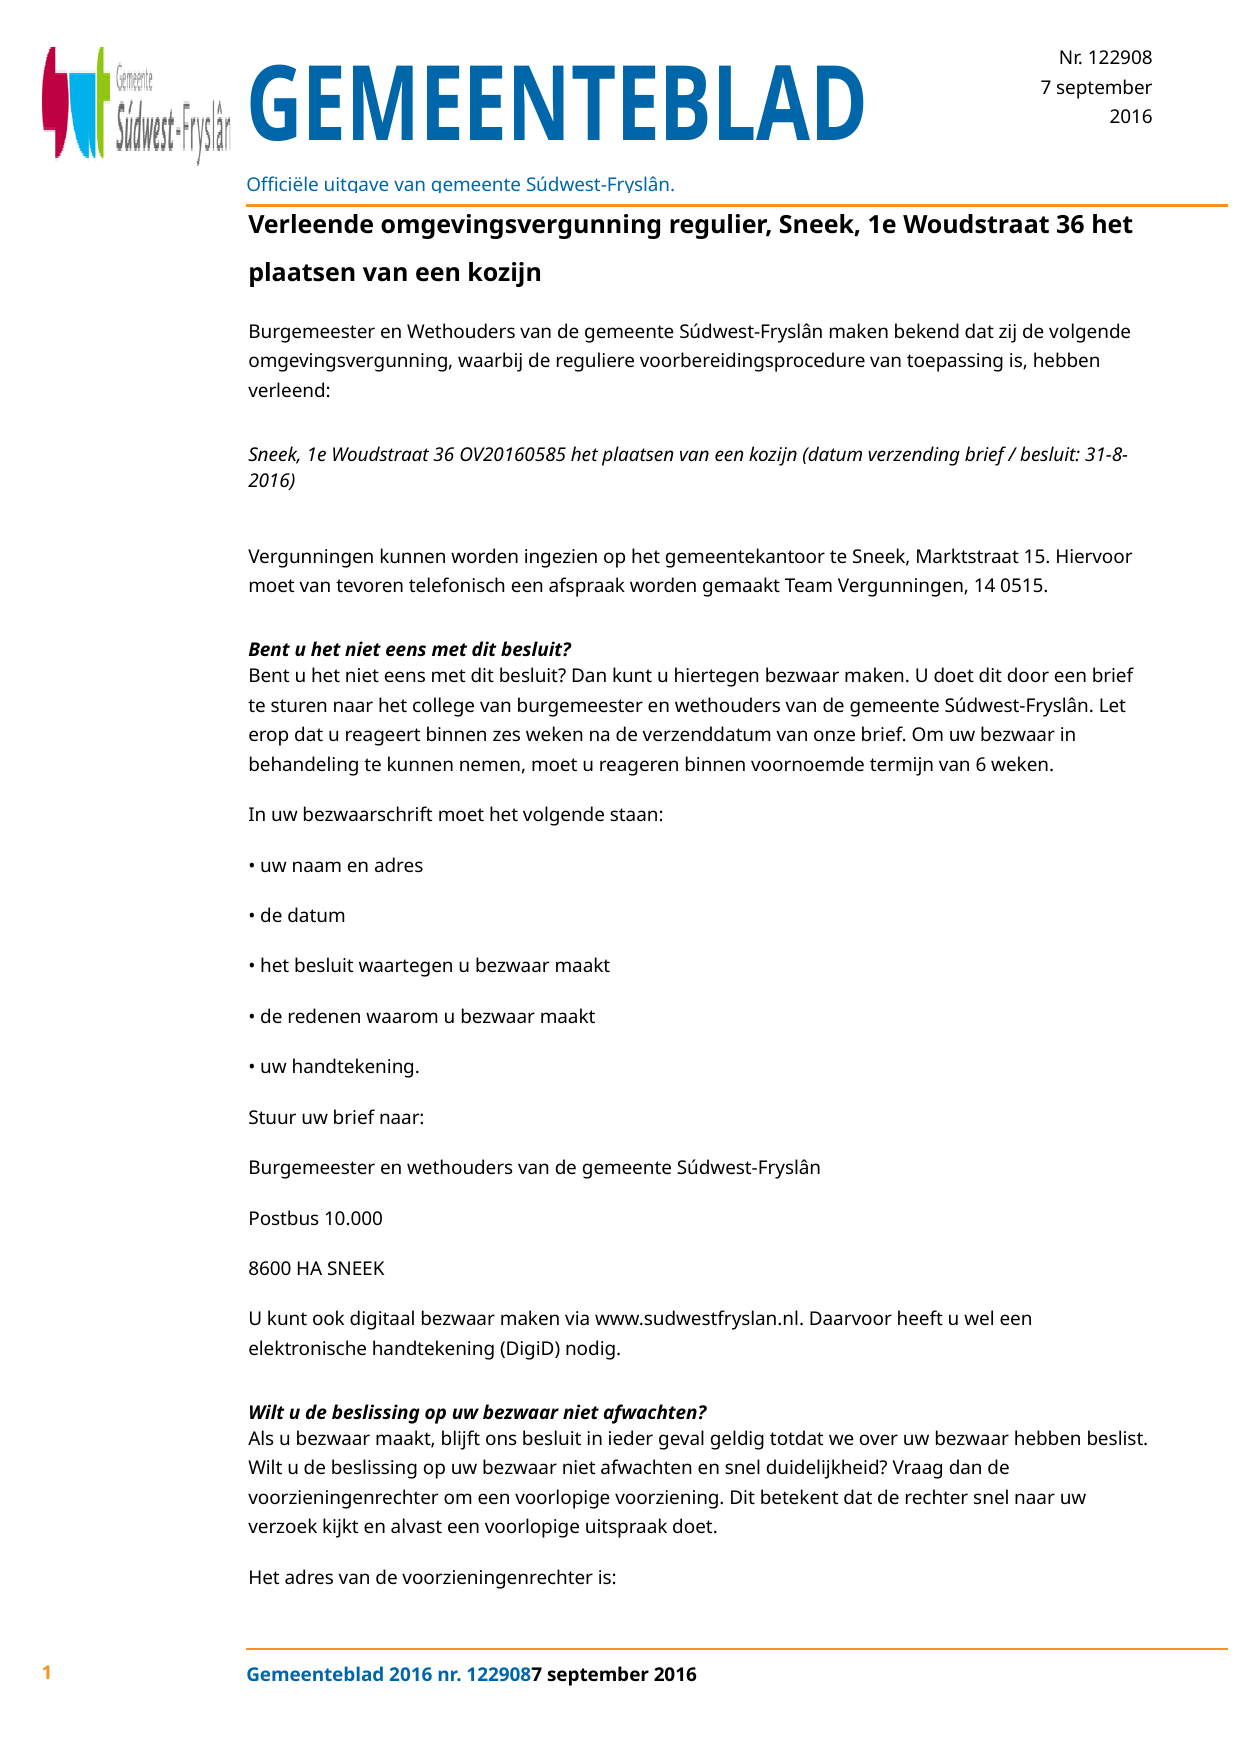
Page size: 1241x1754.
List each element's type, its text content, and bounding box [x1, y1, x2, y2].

text • de datum [248, 902, 1152, 928]
text Wilt u de beslissing op uw bezwaar niet afwachten? [248, 1399, 1152, 1425]
text • de redenen waarom u bezwaar maakt [248, 1003, 1152, 1029]
text Bent u het niet eens met dit besluit? Dan kunt u hiertegen bezwaar maken. U doet dit door een brief te sturen naar het college van burgemeester en wethouders van de gemeente Súdwest-Fryslân. Let erop dat u reageert binnen zes weken na de verzenddatum van onze brief. Om uw bezwaar in behandeling te kunnen nemen, moet u reageren binnen voornoemde termijn van 6 weken. [248, 662, 1152, 777]
text Het adres van de voorzieningenrechter is: [248, 1564, 1152, 1590]
text Verleende omgevingsvergunning regulier, Sneek, 1e Woudstraat 36 het plaatsen van een kozijn [248, 207, 1152, 288]
picture [41, 47, 231, 172]
text • uw naam en adres [248, 852, 1152, 877]
text Bent u het niet eens met dit besluit? [248, 636, 1152, 662]
text In uw bezwaarschrift moet het volgende staan: [248, 801, 1152, 827]
text Stuur uw brief naar: [248, 1104, 1152, 1129]
text Postbus 10.000 [248, 1205, 1152, 1230]
text • het besluit waartegen u bezwaar maakt [248, 953, 1152, 978]
text Burgemeester en Wethouders van de gemeente Súdwest-Fryslân maken bekend dat zij de volgende omgevingsvergunning, waarbij de reguliere voorbereidingsprocedure van toepassing is, hebben verleend: [248, 318, 1152, 403]
text Sneek, 1e Woudstraat 36 OV20160585 het plaatsen van een kozijn (datum verzending brief / besluit: 31-8-2016) [248, 441, 1152, 492]
text Vergunningen kunnen worden ingezien op het gemeentekantoor te Sneek, Marktstraat 15. Hiervoor moet van tevoren telefonisch een afspraak worden gemaakt Team Vergunningen, 14 0515. [248, 543, 1152, 598]
text Burgemeester en wethouders van de gemeente Súdwest-Fryslân [248, 1154, 1152, 1180]
text 8600 HA SNEEK [248, 1255, 1152, 1281]
text • uw handtekening. [248, 1053, 1152, 1079]
text U kunt ook digitaal bezwaar maken via www.sudwestfryslan.nl. Daarvoor heeft u wel een elektronische handtekening (DigiD) nodig. [248, 1306, 1152, 1361]
text Als u bezwaar maakt, blijft ons besluit in ieder geval geldig totdat we over uw bezwaar hebben beslist. Wilt u de beslissing op uw bezwaar niet afwachten en snel duidelijkheid? Vraag dan de voorzieningenrechter om een voorlopige voorziening. Dit betekent dat de rechter snel naar uw verzoek kijkt en alvast een voorlopige uitspraak doet. [248, 1425, 1152, 1539]
